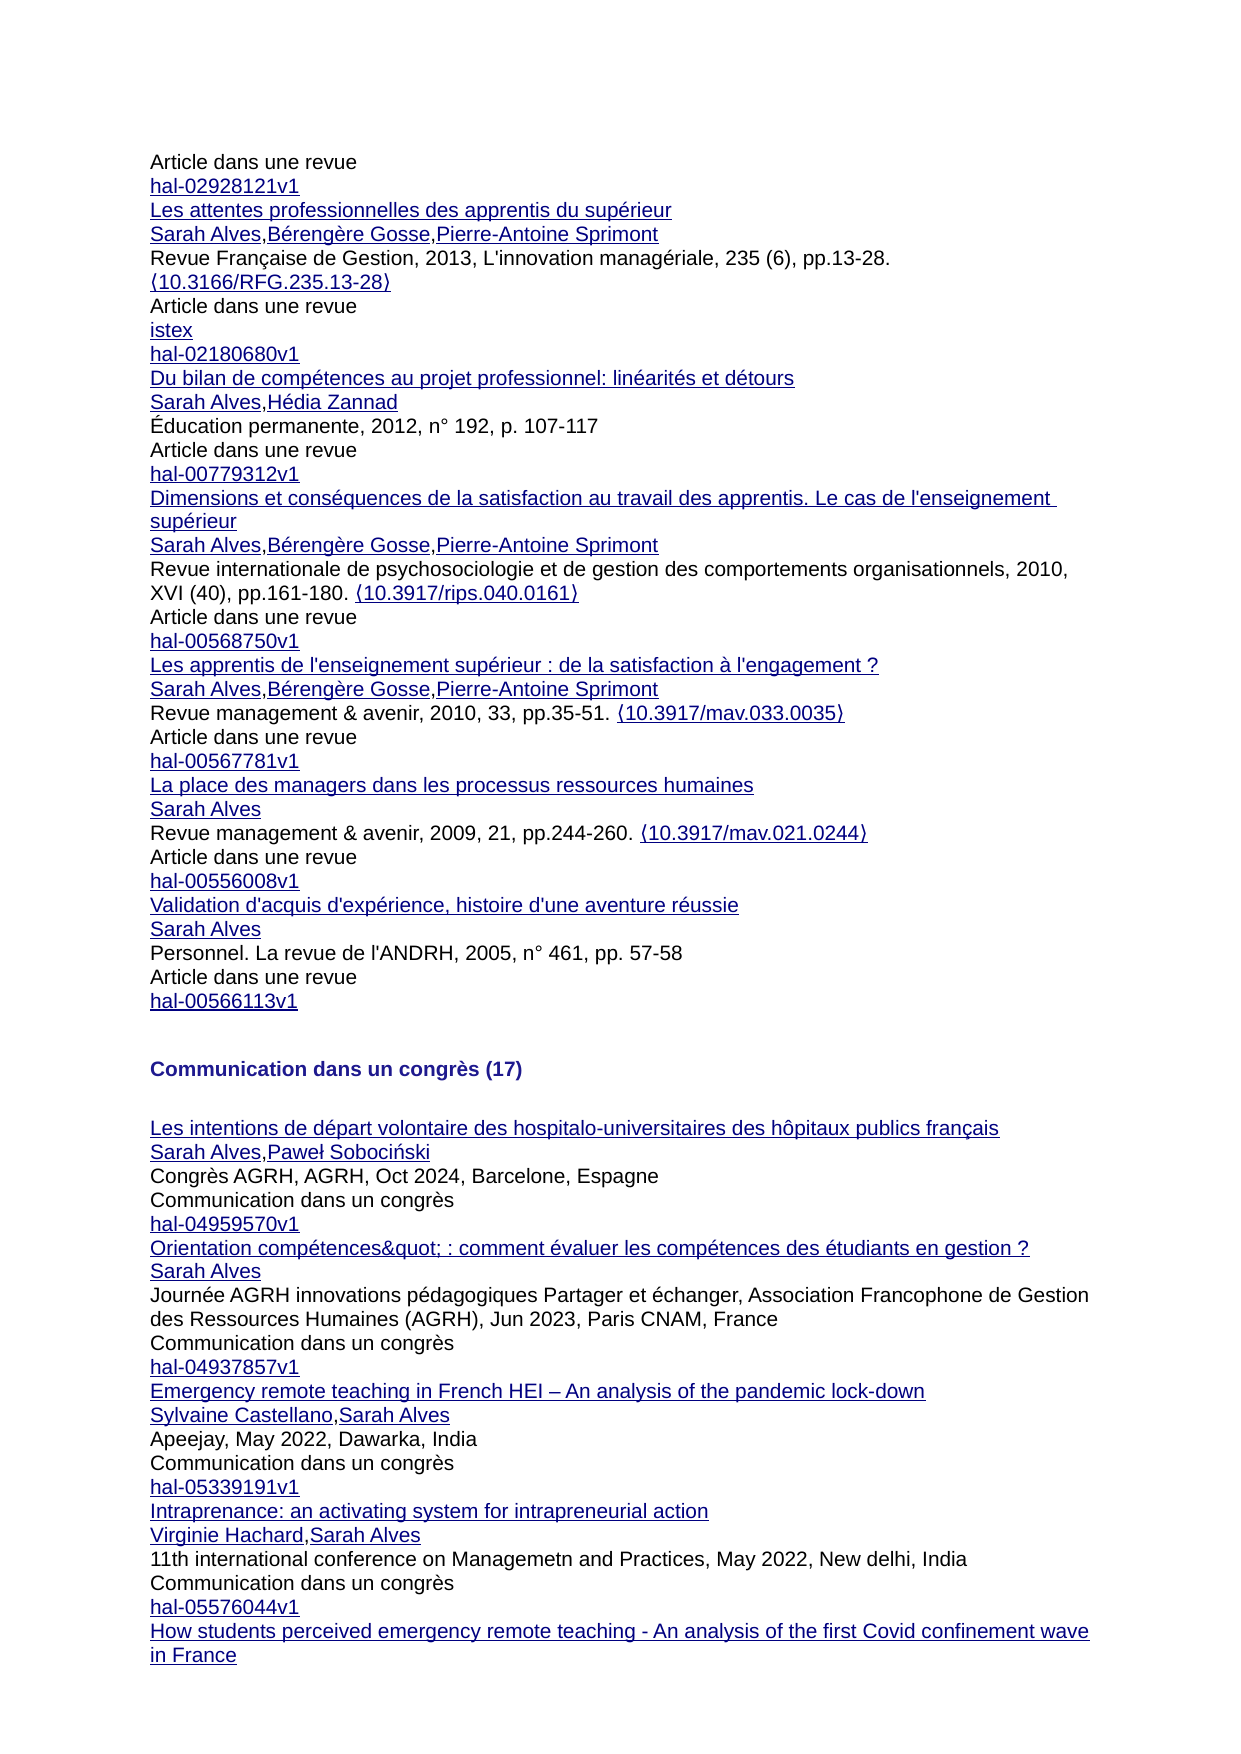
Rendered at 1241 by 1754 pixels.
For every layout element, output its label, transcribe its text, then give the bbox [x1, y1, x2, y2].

table_cell Les attentes professionnelles des apprentis du supérieur Sarah Alves,Bérengère Gosse,Pierre-Antoine Sprimont Revue Française de Gestion, 2013, L'innovation managériale, 235 (6), pp.13-28. ⟨10.3166/RFG.235.13-28⟩ Article dans une revue istex hal-02180680v1 [150, 198, 1090, 366]
table_cell Intraprenance: an activating system for intrapreneurial action Virginie Hachard,Sarah Alves 11th international conference on Managemetn and Practices, May 2022, New delhi, India Communication dans un congrès hal-05576044v1 [150, 1499, 1090, 1619]
table_header Les intentions de départ volontaire des hospitalo-universitaires des hôpitaux publics français Sarah Alves,Paweł Sobociński Congrès AGRH, AGRH, Oct 2024, Barcelone, Espagne Communication dans un congrès hal-04959570v1 [150, 1116, 1090, 1235]
table_cell Du bilan de compétences au projet professionnel: linéarités et détours Sarah Alves,Hédia Zannad Éducation permanente, 2012, n° 192, p. 107-117 Article dans une revue hal-00779312v1 [150, 366, 1090, 485]
table_cell Emergency remote teaching in French HEI – An analysis of the pandemic lock-down Sylvaine Castellano,Sarah Alves Apeejay, May 2022, Dawarka, India Communication dans un congrès hal-05339191v1 [150, 1379, 1090, 1499]
table_cell in France [150, 1641, 1090, 1667]
table_cell How students perceived emergency remote teaching - An analysis of the first Covid confinement wave [150, 1619, 1090, 1640]
table_cell Orientation compétences&quot; : comment évaluer les compétences des étudiants en gestion ? Sarah Alves Journée AGRH innovations pédagogiques Partager et échanger, Association Francophone de Gestion des Ressources Humaines (AGRH), Jun 2023, Paris CNAM, France Communication dans un congrès hal-04937857v1 [150, 1235, 1090, 1379]
table_cell La place des managers dans les processus ressources humaines Sarah Alves Revue management & avenir, 2009, 21, pp.244-260. ⟨10.3917/mav.021.0244⟩ Article dans une revue hal-00556008v1 [150, 773, 1090, 893]
table_cell Les apprentis de l'enseignement supérieur : de la satisfaction à l'engagement ? Sarah Alves,Bérengère Gosse,Pierre-Antoine Sprimont Revue management & avenir, 2010, 33, pp.35-51. ⟨10.3917/mav.033.0035⟩ Article dans une revue hal-00567781v1 [150, 653, 1090, 773]
subtitle Communication dans un congrès (17) [150, 1057, 1090, 1081]
table_cell Article dans une revue hal-02928121v1 [150, 150, 1090, 198]
table_cell Validation d'acquis d'expérience, histoire d'une aventure réussie Sarah Alves Personnel. La revue de l'ANDRH, 2005, n° 461, pp. 57-58 Article dans une revue hal-00566113v1 [150, 893, 1090, 1012]
table_cell Dimensions et conséquences de la satisfaction au travail des apprentis. Le cas de l'enseignement supérieur Sarah Alves,Bérengère Gosse,Pierre-Antoine Sprimont Revue internationale de psychosociologie et de gestion des comportements organisationnels, 2010, XVI (40), pp.161-180. ⟨10.3917/rips.040.0161⟩ Article dans une revue hal-00568750v1 [150, 485, 1090, 653]
